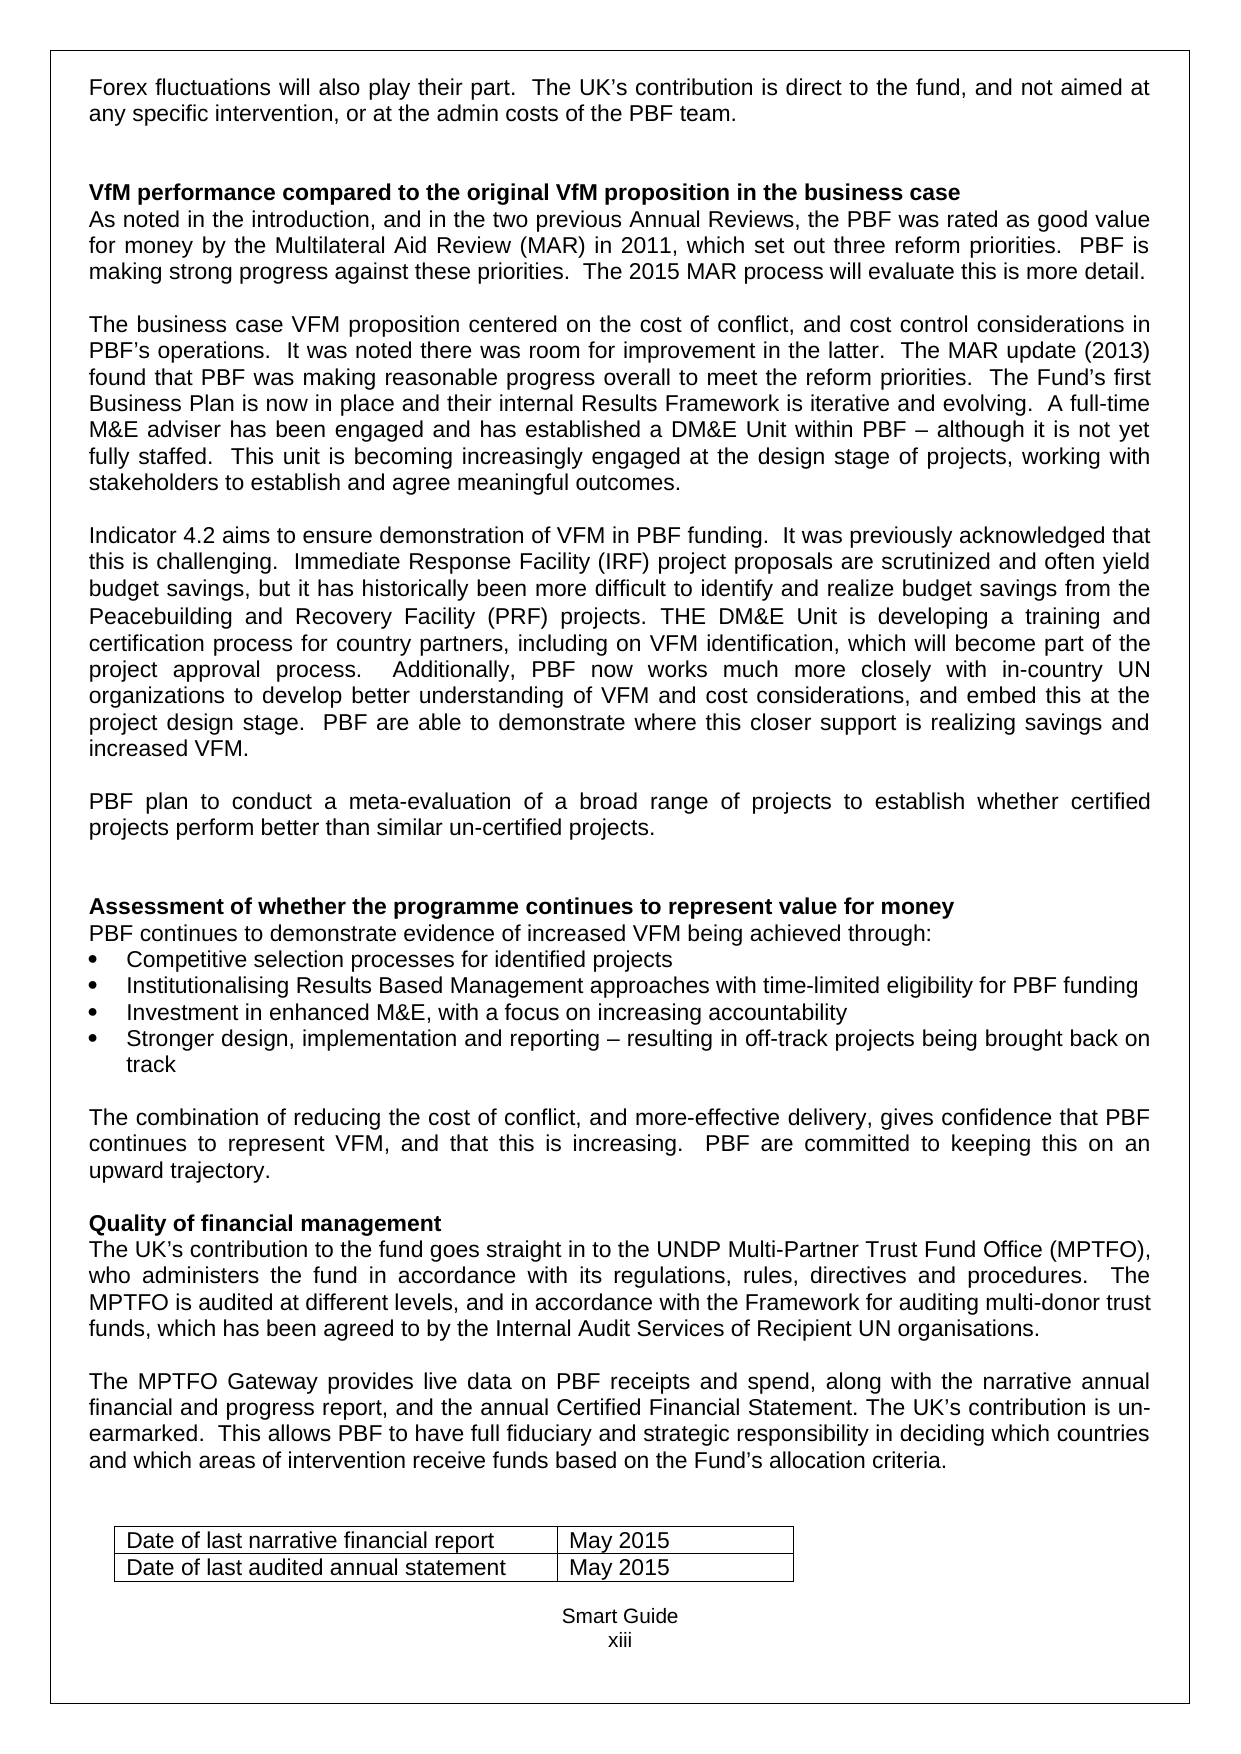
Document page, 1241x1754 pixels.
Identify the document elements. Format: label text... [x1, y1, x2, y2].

table_cell May 2015 [558, 1554, 793, 1581]
text As noted in the introduction, and in the two previous Annual Reviews, the PBF was rated as good value for money by the Multilateral Aid Review (MAR) in 2011, which set out three reform priorities. PBF is making strong progress against these priorities. The 2015 MAR process will evaluate this is more detail. [89, 206, 1152, 285]
table_cell Date of last audited annual statement [115, 1554, 557, 1581]
list Competitive selection processes for identified projects [89, 946, 1152, 972]
table_header May 2015 [558, 1527, 793, 1553]
table_header Date of last narrative financial report [115, 1527, 557, 1553]
list Stronger design, implementation and reporting – resulting in off-track projects being brought back on track [89, 1025, 1152, 1078]
text The business case VFM proposition centered on the cost of conflict, and cost control considerations in PBF’s operations. It was noted there was room for improvement in the latter. The MAR update (2013) found that PBF was making reasonable progress overall to meet the reform priorities. The Fund’s first Business Plan is now in place and their internal Results Framework is iterative and evolving. A full-time M&E adviser has been engaged and has established a DM&E Unit within PBF – although it is not yet fully staffed. This unit is becoming increasingly engaged at the design stage of projects, working with stakeholders to establish and agree meaningful outcomes. [89, 311, 1152, 496]
list Investment in enhanced M&E, with a focus on increasing accountability [89, 999, 1152, 1025]
text The MPTFO Gateway provides live data on PBF receipts and spend, along with the narrative annual financial and progress report, and the annual Certified Financial Statement. The UK’s contribution is un-earmarked. This allows PBF to have full fiduciary and strategic responsibility in deciding which countries and which areas of intervention receive funds based on the Fund’s allocation criteria. [89, 1368, 1152, 1473]
text Forex fluctuations will also play their part. The UK’s contribution is direct to the fund, and not aimed at any specific intervention, or at the admin costs of the PBF team. [89, 74, 1152, 127]
text The UK’s contribution to the fund goes straight in to the UNDP Multi-Partner Trust Fund Office (MPTFO), who administers the fund in accordance with its regulations, rules, directives and procedures. The MPTFO is audited at different levels, and in accordance with the Framework for auditing multi-donor trust funds, which has been agreed to by the Internal Audit Services of Recipient UN organisations. [89, 1236, 1152, 1341]
text The combination of reducing the cost of conflict, and more-effective delivery, gives confidence that PBF continues to represent VFM, and that this is increasing. PBF are committed to keeping this on an upward trajectory. [89, 1104, 1152, 1183]
text Quality of financial management [89, 1209, 1152, 1236]
text PBF plan to conduct a meta-evaluation of a broad range of projects to establish whether certified projects perform better than similar un-certified projects. [89, 788, 1152, 841]
text PBF continues to demonstrate evidence of increased VFM being achieved through: [89, 919, 1152, 946]
list Institutionalising Results Based Management approaches with time-limited eligibility for PBF funding [89, 972, 1152, 999]
text Indicator 4.2 aims to ensure demonstration of VFM in PBF funding. It was previously acknowledged that this is challenging. Immediate Response Facility (IRF) project proposals are scrutinized and often yield budget savings, but it has historically been more difficult to identify and realize budget savings from the Peacebuilding and Recovery Facility (PRF) projects. THE DM&E Unit is developing a training and certification process for country partners, including on VFM identification, which will become part of the project approval process. Additionally, PBF now works much more closely with in-country UN organizations to develop better understanding of VFM and cost considerations, and embed this at the project design stage. PBF are able to demonstrate where this closer support is realizing savings and increased VFM. [89, 522, 1152, 761]
text VfM performance compared to the original VfM proposition in the business case [89, 179, 1152, 206]
text Assessment of whether the programme continues to represent value for money [89, 893, 1152, 919]
